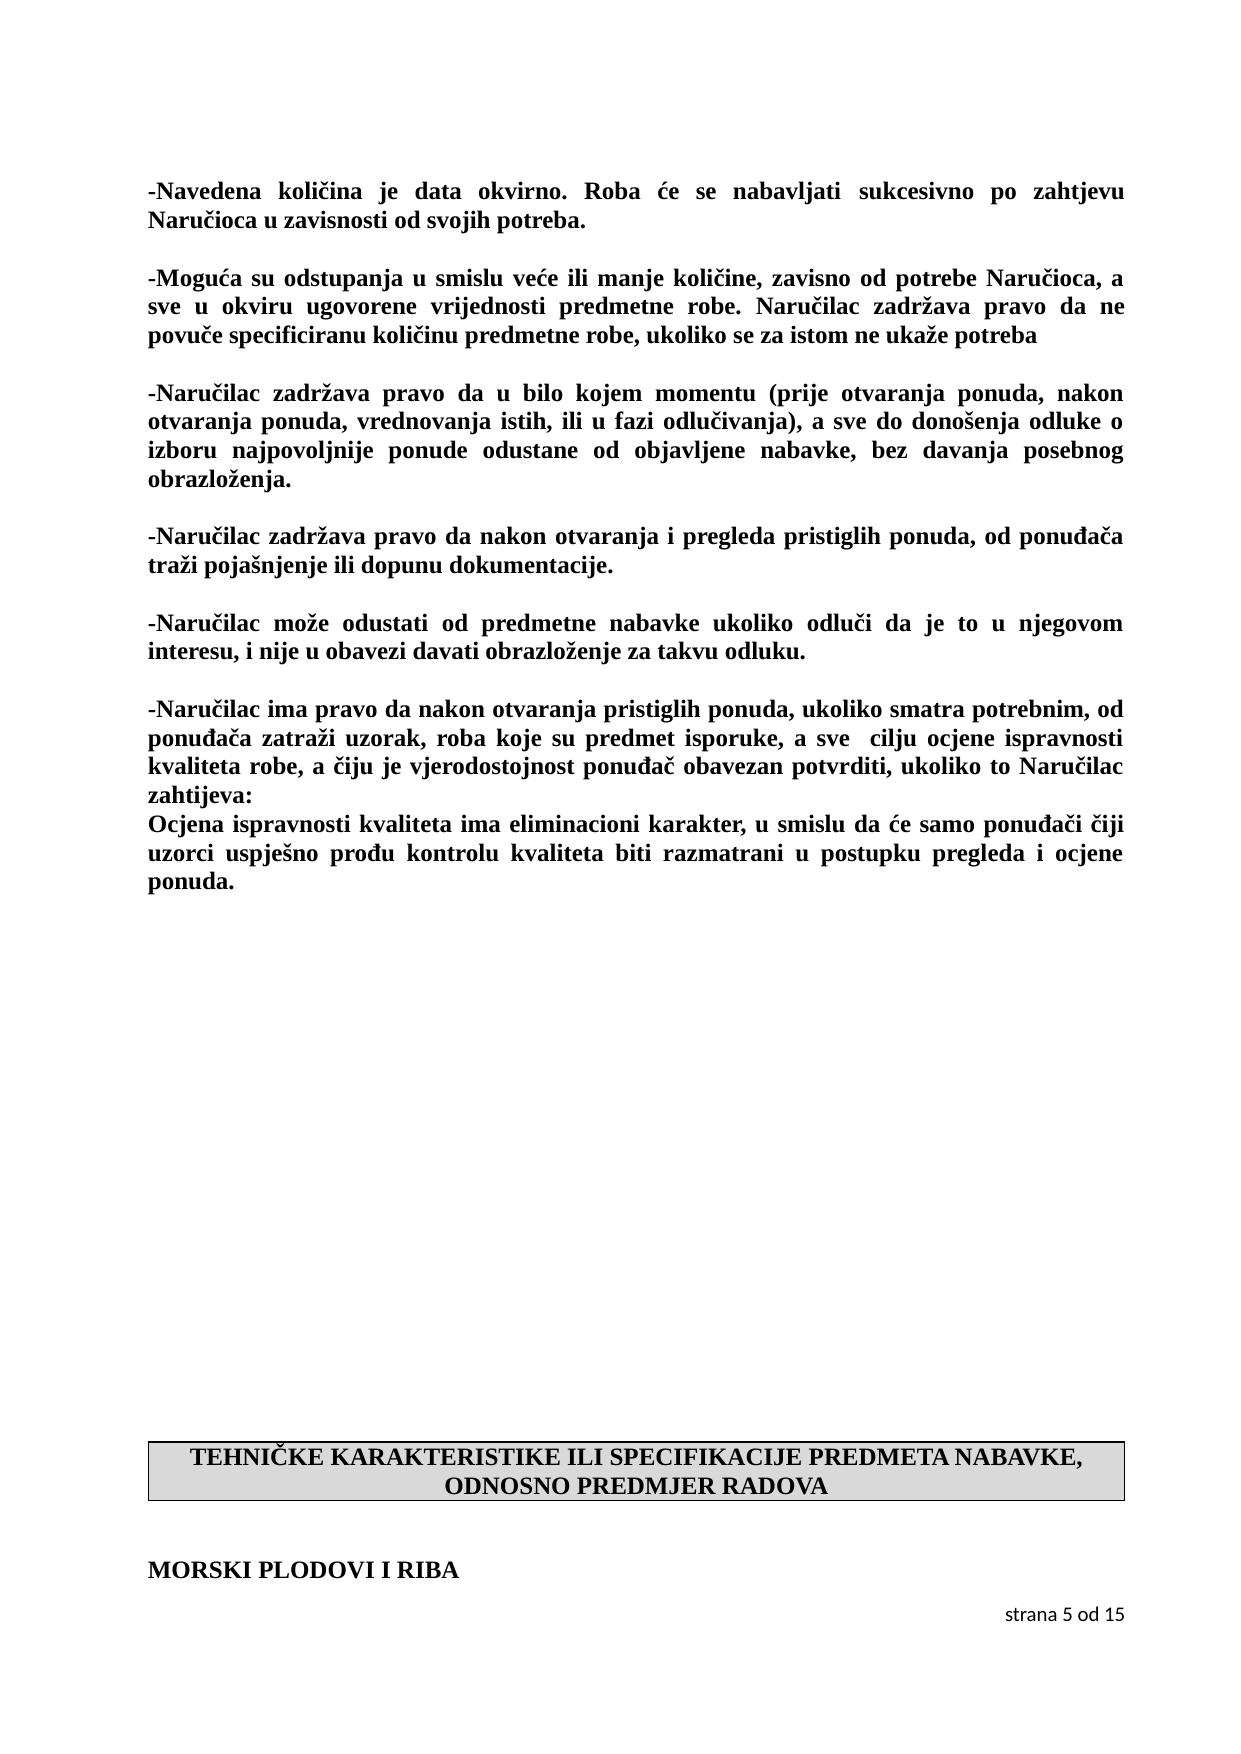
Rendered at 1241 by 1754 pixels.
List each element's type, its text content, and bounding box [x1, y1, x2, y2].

text -Naručilac ima pravo da nakon otvaranja pristiglih ponuda, ukoliko smatra potrebnim, od ponuđača zatraži uzorak, roba koje su predmet isporuke, a sve cilju ocjene ispravnosti kvaliteta robe, a čiju je vjerodostojnost ponuđač obavezan potvrditi, ukoliko to Naručilac zahtijeva: [148, 694, 1125, 809]
text Ocjena ispravnosti kvaliteta ima eliminacioni karakter, u smislu da će samo ponuđači čiji uzorci uspješno prođu kontrolu kvaliteta biti razmatrani u postupku pregleda i ocjene ponuda. [148, 809, 1125, 895]
text -Naručilac zadržava pravo da nakon otvaranja i pregleda pristiglih ponuda, od ponuđača traži pojašnjenje ili dopunu dokumentacije. [148, 521, 1125, 579]
text MORSKI PLODOVI I RIBA [148, 1555, 1125, 1583]
text -Moguća su odstupanja u smislu veće ili manje količine, zavisno od potrebe Naručioca, a sve u okviru ugovorene vrijednosti predmetne robe. Naručilac zadržava pravo da ne povuče specificiranu količinu predmetne robe, ukoliko se za istom ne ukaže potreba [148, 263, 1125, 349]
text -Navedena količina je data okvirno. Roba će se nabavljati sukcesivno po zahtjevu Naručioca u zavisnosti od svojih potreba. [148, 176, 1125, 234]
text -Naručilac može odustati od predmetne nabavke ukoliko odluči da je to u njegovom interesu, i nije u obavezi davati obrazloženje za takvu odluku. [148, 608, 1125, 665]
text -Naručilac zadržava pravo da u bilo kojem momentu (prije otvaranja ponuda, nakon otvaranja ponuda, vrednovanja istih, ili u fazi odlučivanja), a sve do donošenja odluke o izboru najpovoljnije ponude odustane od objavljene nabavke, bez davanja posebnog obrazloženja. [148, 378, 1125, 493]
subtitle TEHNIČKE KARAKTERISTIKE ILI SPECIFIKACIJE PREDMETA NABAVKE, ODNOSNO PREDMJER RADOVA [149, 1443, 1124, 1500]
